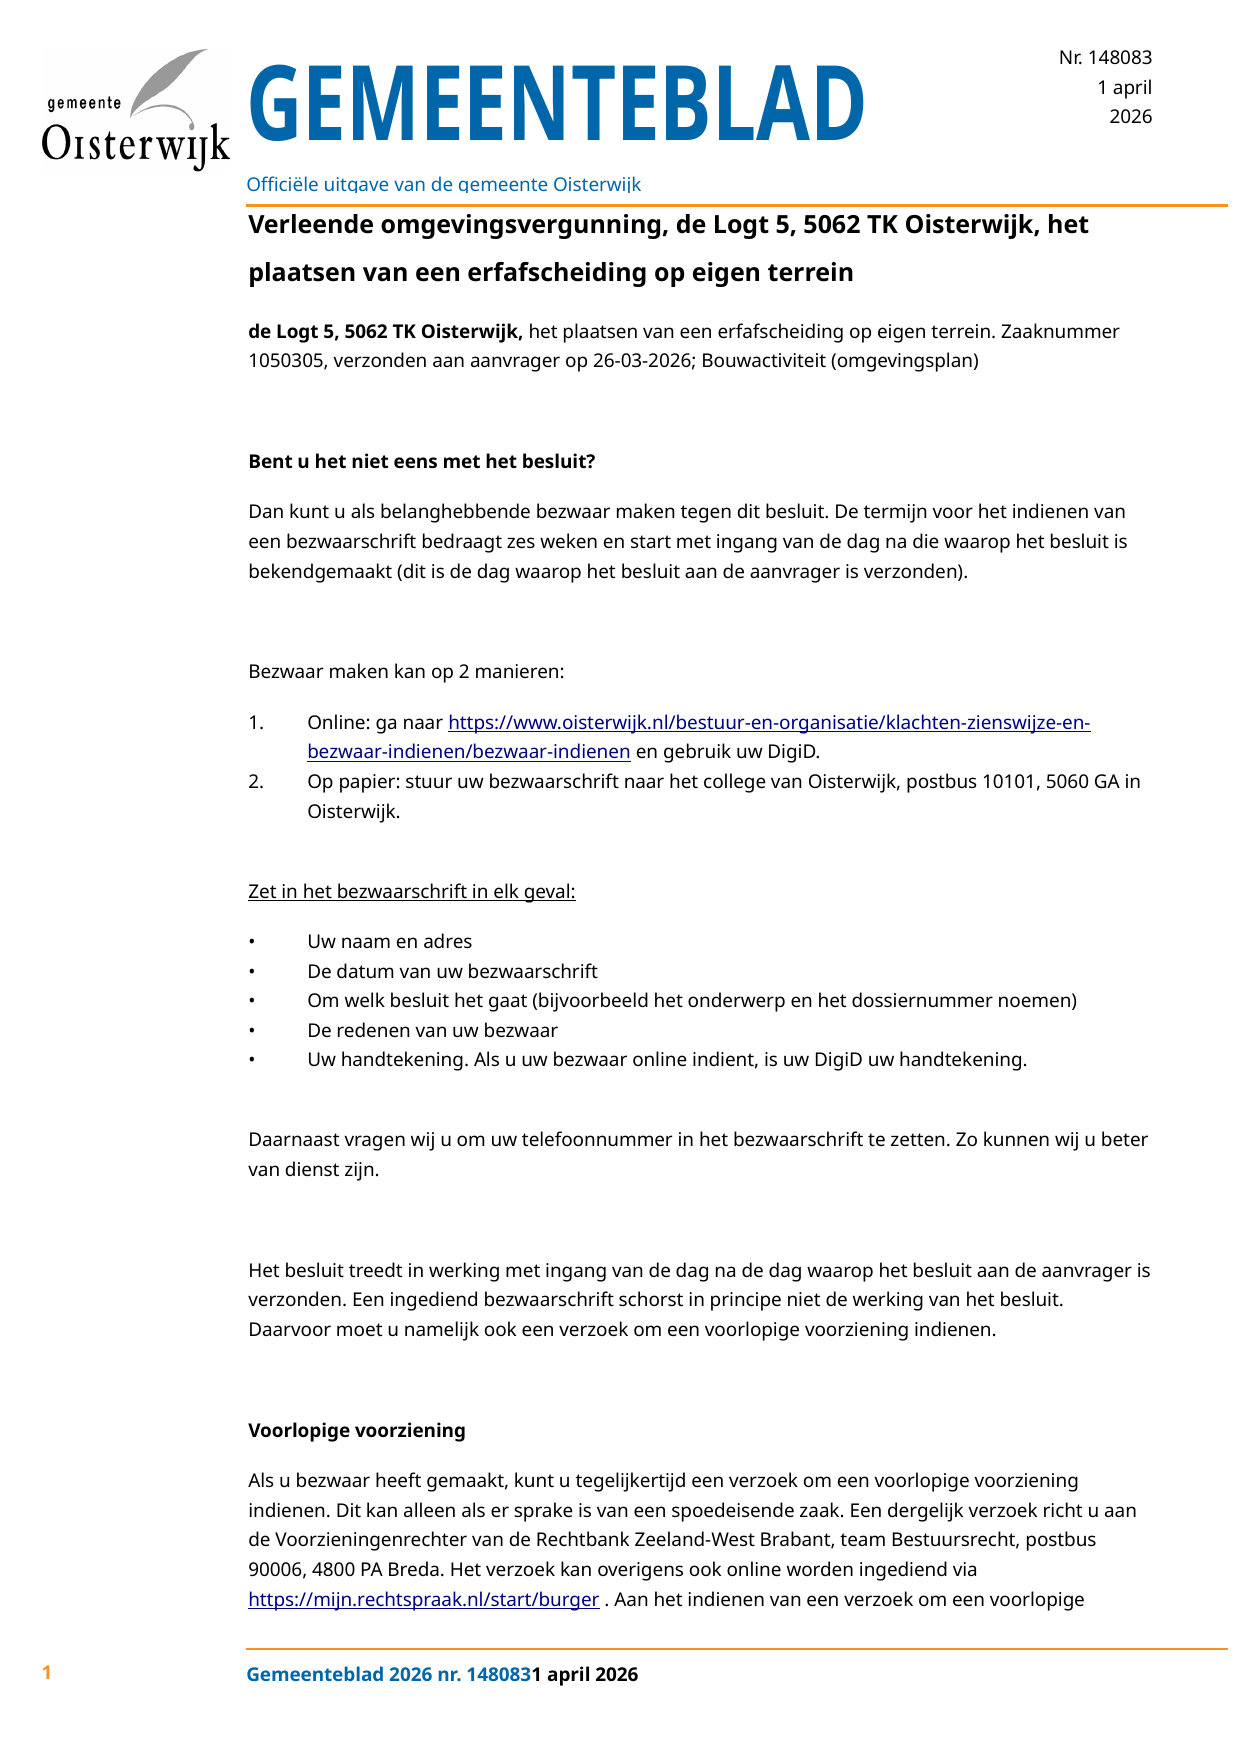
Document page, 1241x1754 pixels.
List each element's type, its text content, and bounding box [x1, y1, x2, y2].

text Bezwaar maken kan op 2 manieren: [248, 659, 1152, 684]
text Daarnaast vragen wij u om uw telefoonnummer in het bezwaarschrift te zetten. Zo kunnen wij u beter van dienst zijn. [248, 1127, 1152, 1182]
list De redenen van uw bezwaar [248, 1017, 1152, 1043]
text de Logt 5, 5062 TK Oisterwijk, het plaatsen van een erfafscheiding op eigen terrein. Zaaknummer 1050305, verzonden aan aanvrager op 26-03-2026; Bouwactiviteit (omgevingsplan) [248, 318, 1152, 373]
list Uw naam en adres [248, 928, 1152, 954]
text Zet in het bezwaarschrift in elk geval: [248, 878, 1152, 904]
list Online: ga naar https://www.oisterwijk.nl/bestuur-en-organisatie/klachten-zienswijze-en-bezwaar-indienen/bezwaar-indienen en gebruik uw DigiD. [248, 709, 1152, 764]
list Op papier: stuur uw bezwaarschrift naar het college van Oisterwijk, postbus 10101, 5060 GA in Oisterwijk. [248, 768, 1152, 824]
text Voorlopige voorziening [248, 1417, 1152, 1443]
picture [41, 47, 231, 172]
text Het besluit treedt in werking met ingang van de dag na de dag waarop het besluit aan de aanvrager is verzonden. Een ingediend bezwaarschrift schorst in principe niet de werking van het besluit. Daarvoor moet u namelijk ook een verzoek om een voorlopige voorziening indienen. [248, 1257, 1152, 1342]
list Om welk besluit het gaat (bijvoorbeeld het onderwerp en het dossiernummer noemen) [248, 987, 1152, 1013]
list De datum van uw bezwaarschrift [248, 958, 1152, 984]
text Dan kunt u als belanghebbende bezwaar maken tegen dit besluit. De termijn voor het indienen van een bezwaarschrift bedraagt zes weken en start met ingang van de dag na die waarop het besluit is bekendgemaakt (dit is de dag waarop het besluit aan de aanvrager is verzonden). [248, 499, 1152, 584]
text Verleende omgevingsvergunning, de Logt 5, 5062 TK Oisterwijk, het plaatsen van een erfafscheiding op eigen terrein [248, 207, 1152, 288]
text Als u bezwaar heeft gemaakt, kunt u tegelijkertijd een verzoek om een voorlopige voorziening indienen. Dit kan alleen als er sprake is van een spoedeisende zaak. Een dergelijk verzoek richt u aan de Voorzieningenrechter van de Rechtbank Zeeland-West Brabant, team Bestuursrecht, postbus 90006, 4800 PA Breda. Het verzoek kan overigens ook online worden ingediend via https://mijn.rechtspraak.nl/start/burger . Aan het indienen van een verzoek om een voorlopige [248, 1467, 1152, 1612]
list Uw handtekening. Als u uw bezwaar online indient, is uw DigiD uw handtekening. [248, 1047, 1152, 1072]
text Bent u het niet eens met het besluit? [248, 448, 1152, 474]
